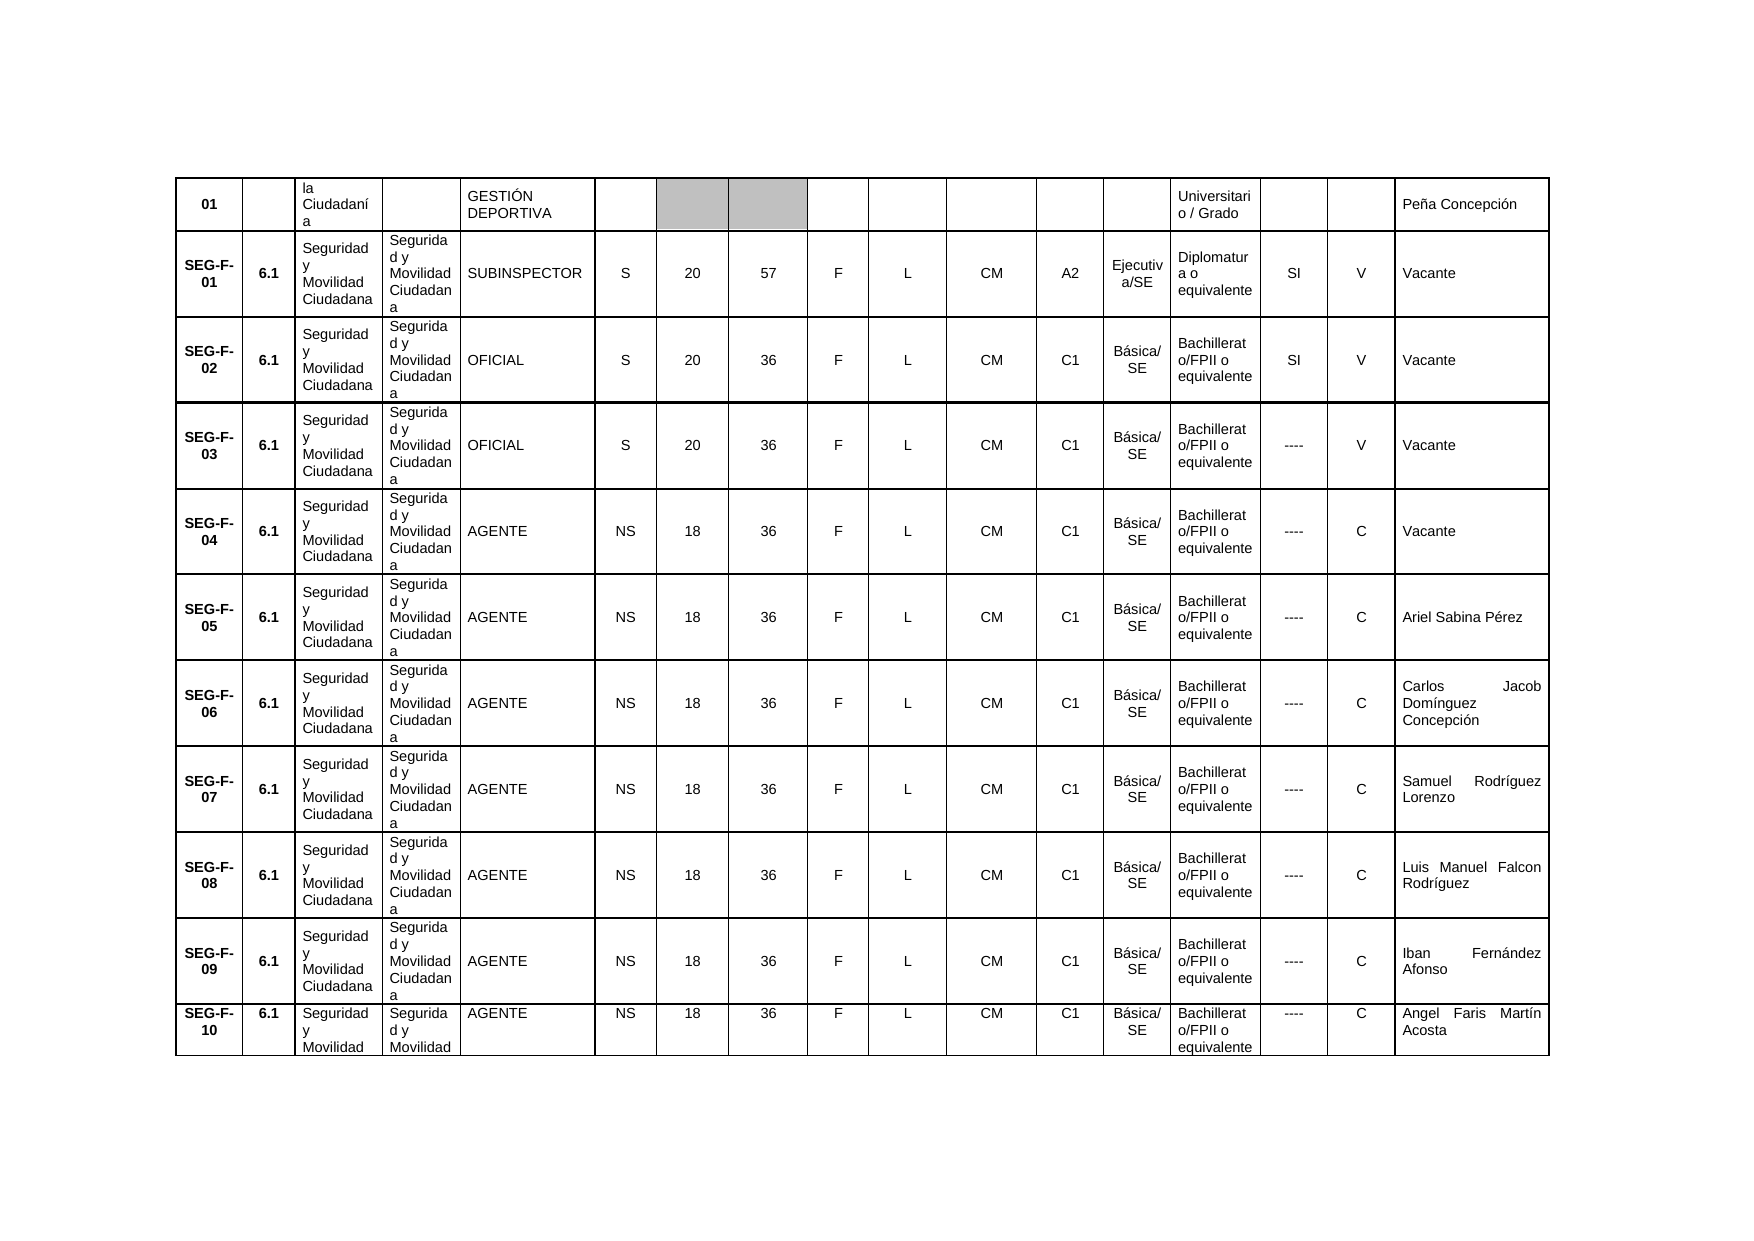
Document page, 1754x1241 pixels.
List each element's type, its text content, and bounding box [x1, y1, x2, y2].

table_cell CM [947, 490, 1036, 573]
table_cell L [869, 919, 946, 1003]
table_cell Básica/SE [1104, 404, 1170, 487]
table_cell SEG-F-07 [177, 747, 242, 831]
table_cell Bachillerato/FPII o equivalente [1171, 1005, 1260, 1055]
table_cell Seguridad y Movilidad Ciudadana [296, 490, 382, 573]
table_cell SEG-F-02 [177, 318, 242, 401]
table_cell L [869, 404, 946, 487]
table_cell AGENTE [461, 919, 594, 1003]
table_cell Bachillerato/FPII o equivalente [1171, 747, 1260, 831]
table_cell V [1328, 232, 1394, 316]
table_cell CM [947, 661, 1036, 745]
table_cell S [596, 232, 656, 316]
table_cell OFICIAL [461, 404, 594, 487]
table_cell L [869, 490, 946, 573]
table_cell 36 [729, 919, 807, 1003]
table_cell CM [947, 232, 1036, 316]
table_cell [596, 179, 656, 229]
table_cell Seguridad y Movilidad Ciudadana [296, 747, 382, 831]
table_cell Seguridad y Movilidad Ciudadana [383, 661, 460, 745]
table_cell 6.1 [243, 575, 294, 659]
table_cell 6.1 [243, 232, 294, 316]
table_cell Seguridad y Movilidad Ciudadana [383, 232, 460, 316]
table_cell AGENTE [461, 490, 594, 573]
table_cell ---- [1261, 490, 1327, 573]
table_cell OFICIAL [461, 318, 594, 401]
table_cell F [808, 1005, 868, 1055]
table_cell Seguridad y Movilidad Ciudadana [296, 232, 382, 316]
table_cell Vacante [1396, 318, 1548, 401]
table_cell 36 [729, 661, 807, 745]
table_cell --- [657, 179, 728, 229]
table_cell F [808, 232, 868, 316]
table_cell CM [947, 404, 1036, 487]
table_cell L [869, 575, 946, 659]
table_cell Seguridad y Movilidad [296, 1005, 382, 1055]
table_cell 36 [729, 1005, 807, 1055]
table_cell la Ciudadanía [296, 179, 382, 229]
table_cell ---- [1261, 747, 1327, 831]
table_cell C [1328, 747, 1394, 831]
table_cell Universitario / Grado [1171, 179, 1260, 229]
table_cell F [808, 575, 868, 659]
table_cell Ariel Sabina Pérez [1396, 575, 1548, 659]
table_cell AGENTE [461, 747, 594, 831]
table_cell C1 [1037, 1005, 1103, 1055]
table_cell Bachillerato/FPII o equivalente [1171, 490, 1260, 573]
table_cell Angel Faris Martín Acosta [1396, 1005, 1548, 1055]
table_cell CM [947, 919, 1036, 1003]
table_cell Samuel Rodríguez Lorenzo [1396, 747, 1548, 831]
table_cell S [596, 404, 656, 487]
table_cell 6.1 [243, 833, 294, 917]
table_cell SUBINSPECTOR [461, 232, 594, 316]
table_cell Seguridad y Movilidad Ciudadana [383, 747, 460, 831]
table_cell Ejecutiva/SE [1104, 232, 1170, 316]
table_cell CM [947, 1005, 1036, 1055]
table_cell 6.1 [243, 747, 294, 831]
table_cell SEG-F-01 [177, 232, 242, 316]
table_cell ---- [1261, 1005, 1327, 1055]
table_cell C1 [1037, 404, 1103, 487]
table_cell 6.1 [243, 490, 294, 573]
table_cell NS [596, 575, 656, 659]
table_cell Básica/SE [1104, 490, 1170, 573]
table_cell NS [596, 490, 656, 573]
table_cell 57 [729, 232, 807, 316]
table_cell C [1328, 1005, 1394, 1055]
table_cell 36 [729, 318, 807, 401]
table_cell SEG-F-04 [177, 490, 242, 573]
table_cell Básica/SE [1104, 833, 1170, 917]
table_cell 36 [729, 404, 807, 487]
table_cell 36 [729, 747, 807, 831]
table_cell Vacante [1396, 232, 1548, 316]
table_cell Seguridad y Movilidad Ciudadana [383, 490, 460, 573]
table_cell [1037, 179, 1103, 229]
table_cell V [1328, 404, 1394, 487]
table_cell [947, 179, 1036, 229]
table_cell NS [596, 1005, 656, 1055]
table_cell C [1328, 490, 1394, 573]
table_cell Básica/SE [1104, 318, 1170, 401]
table_cell [243, 179, 294, 229]
table_cell NS [596, 747, 656, 831]
table_cell C1 [1037, 318, 1103, 401]
table_cell --- [729, 179, 807, 229]
table_cell 6.1 [243, 318, 294, 401]
table_cell SEG-F-06 [177, 661, 242, 745]
table_cell CM [947, 747, 1036, 831]
table_cell F [808, 919, 868, 1003]
table_cell 20 [657, 232, 728, 316]
table_cell Iban Fernández Afonso [1396, 919, 1548, 1003]
table_cell SEG-F-08 [177, 833, 242, 917]
table_cell Básica/SE [1104, 919, 1170, 1003]
table_cell 18 [657, 575, 728, 659]
table_cell Seguridad y Movilidad Ciudadana [296, 661, 382, 745]
table_cell C1 [1037, 833, 1103, 917]
table_cell GESTIÓN DEPORTIVA [461, 179, 594, 229]
table_cell NS [596, 919, 656, 1003]
table_cell V [1328, 318, 1394, 401]
table_cell 6.1 [243, 661, 294, 745]
table_cell F [808, 661, 868, 745]
table_cell Luis Manuel Falcon Rodríguez [1396, 833, 1548, 917]
table_cell C [1328, 919, 1394, 1003]
table_cell Seguridad y Movilidad Ciudadana [383, 404, 460, 487]
table_cell 36 [729, 490, 807, 573]
table_cell Seguridad y Movilidad Ciudadana [296, 919, 382, 1003]
table_cell Bachillerato/FPII o equivalente [1171, 919, 1260, 1003]
table_cell [808, 179, 868, 229]
table_cell AGENTE [461, 1005, 594, 1055]
table_cell L [869, 747, 946, 831]
table_cell Vacante [1396, 490, 1548, 573]
table_cell Seguridad y Movilidad Ciudadana [383, 833, 460, 917]
table_cell [869, 179, 946, 229]
table_cell Peña Concepción [1396, 179, 1548, 229]
table_cell C [1328, 833, 1394, 917]
table_cell L [869, 318, 946, 401]
table_cell Bachillerato/FPII o equivalente [1171, 575, 1260, 659]
table_cell Básica/SE [1104, 1005, 1170, 1055]
table_cell Diplomatura o equivalente [1171, 232, 1260, 316]
table_cell C [1328, 575, 1394, 659]
table_cell F [808, 490, 868, 573]
table_cell Seguridad y Movilidad Ciudadana [383, 575, 460, 659]
table_cell 36 [729, 833, 807, 917]
table_cell Seguridad y Movilidad Ciudadana [383, 919, 460, 1003]
table_cell F [808, 747, 868, 831]
table_cell 18 [657, 919, 728, 1003]
table_cell SEG-F-10 [177, 1005, 242, 1055]
table_cell ---- [1261, 575, 1327, 659]
table_cell Bachillerato/FPII o equivalente [1171, 404, 1260, 487]
table_cell Seguridad y Movilidad Ciudadana [296, 575, 382, 659]
table_cell 20 [657, 318, 728, 401]
table_cell CM [947, 833, 1036, 917]
table_cell Básica/SE [1104, 747, 1170, 831]
table_cell ---- [1261, 919, 1327, 1003]
table_cell Seguridad y Movilidad [383, 1005, 460, 1055]
table_cell 18 [657, 833, 728, 917]
table_cell ---- [1261, 661, 1327, 745]
table_cell 6.1 [243, 404, 294, 487]
table_cell AGENTE [461, 661, 594, 745]
table_cell 20 [657, 404, 728, 487]
table_cell 6.1 [243, 919, 294, 1003]
table_cell Básica/SE [1104, 575, 1170, 659]
table_cell SI [1261, 318, 1327, 401]
table_cell [1104, 179, 1170, 229]
table_cell 18 [657, 490, 728, 573]
table_cell L [869, 232, 946, 316]
table_cell C1 [1037, 661, 1103, 745]
table_cell C [1328, 661, 1394, 745]
table_cell SEG-F-05 [177, 575, 242, 659]
table_cell 18 [657, 747, 728, 831]
table_cell Seguridad y Movilidad Ciudadana [383, 318, 460, 401]
table_cell Seguridad y Movilidad Ciudadana [296, 318, 382, 401]
table_cell Bachillerato/FPII o equivalente [1171, 318, 1260, 401]
table_cell Carlos Jacob Domínguez Concepción [1396, 661, 1548, 745]
table_cell NS [596, 833, 656, 917]
table_cell Básica/SE [1104, 661, 1170, 745]
table_cell L [869, 661, 946, 745]
table_cell C1 [1037, 575, 1103, 659]
table_cell Vacante [1396, 404, 1548, 487]
table_cell Bachillerato/FPII o equivalente [1171, 833, 1260, 917]
table_cell CM [947, 575, 1036, 659]
table_cell F [808, 833, 868, 917]
table_cell 36 [729, 575, 807, 659]
table_cell SI [1261, 232, 1327, 316]
table_cell SEG-F-03 [177, 404, 242, 487]
table_cell ---- [1261, 833, 1327, 917]
table_cell ---- [1261, 404, 1327, 487]
table_cell AGENTE [461, 575, 594, 659]
table_cell 6.1 [243, 1005, 294, 1055]
table_cell S [596, 318, 656, 401]
table_cell L [869, 833, 946, 917]
table_cell Bachillerato/FPII o equivalente [1171, 661, 1260, 745]
table_cell 18 [657, 661, 728, 745]
table_cell L [869, 1005, 946, 1055]
table_cell [1328, 179, 1394, 229]
table_cell ---- [1261, 179, 1327, 229]
table_cell 01 [177, 179, 242, 229]
table_cell A2 [1037, 232, 1103, 316]
table_cell CM [947, 318, 1036, 401]
table_cell NS [596, 661, 656, 745]
table_cell Seguridad y Movilidad Ciudadana [296, 833, 382, 917]
table_cell SEG-F-09 [177, 919, 242, 1003]
table_cell C1 [1037, 919, 1103, 1003]
table_cell C1 [1037, 490, 1103, 573]
table_cell 18 [657, 1005, 728, 1055]
table_cell AGENTE [461, 833, 594, 917]
table_cell [383, 179, 460, 229]
table_cell F [808, 318, 868, 401]
table_cell F [808, 404, 868, 487]
table_cell Seguridad y Movilidad Ciudadana [296, 404, 382, 487]
table_cell C1 [1037, 747, 1103, 831]
